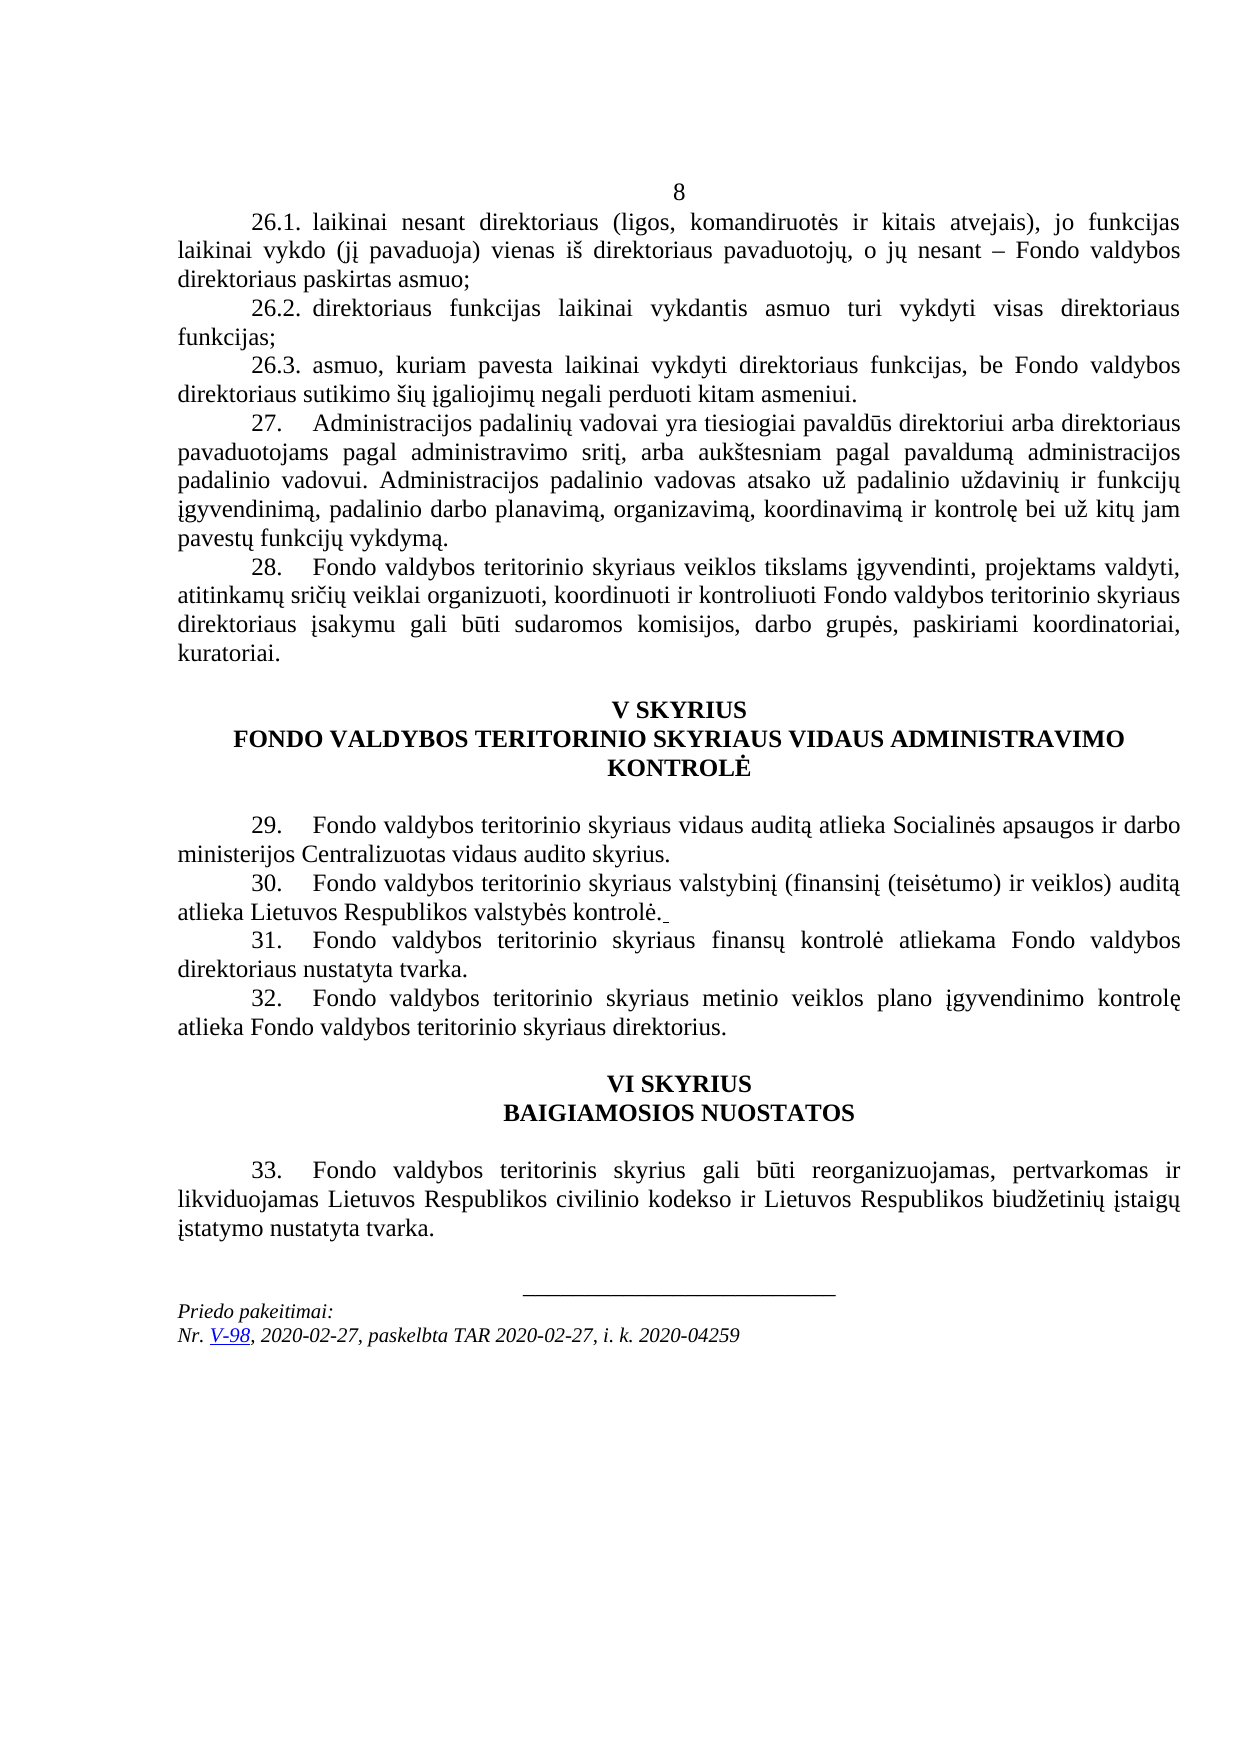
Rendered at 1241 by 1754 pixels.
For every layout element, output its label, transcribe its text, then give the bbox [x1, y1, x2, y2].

text 26.3. asmuo, kuriam pavesta laikinai vykdyti direktoriaus funkcijas, be Fondo valdybos direktoriaus sutikimo šių įgaliojimų negali perduoti kitam asmeniui. [177, 350, 1181, 408]
text 30. Fondo valdybos teritorinio skyriaus valstybinį (finansinį (teisėtumo) ir veiklos) auditą atlieka Lietuvos Respublikos valstybės kontrolė. [177, 868, 1181, 925]
text 27. Administracijos padalinių vadovai yra tiesiogiai pavaldūs direktoriui arba direktoriaus pavaduotojams pagal administravimo sritį, arba aukštesniam pagal pavaldumą administracijos padalinio vadovui. Administracijos padalinio vadovas atsako už padalinio uždavinių ir funkcijų įgyvendinimą, padalinio darbo planavimą, organizavimą, koordinavimą ir kontrolę bei už kitų jam pavestų funkcijų vykdymą. [177, 408, 1181, 552]
text Priedo pakeitimai: [177, 1299, 1181, 1323]
text 26.2. direktoriaus funkcijas laikinai vykdantis asmuo turi vykdyti visas direktoriaus funkcijas; [177, 293, 1181, 350]
text 32. Fondo valdybos teritorinio skyriaus metinio veiklos plano įgyvendinimo kontrolę atlieka Fondo valdybos teritorinio skyriaus direktorius. [177, 983, 1181, 1040]
text FONDO VALDYBOS TERITORINIO SKYRIAUS VIDAUS ADMINISTRAVIMO KONTROLĖ [177, 724, 1181, 782]
text 33. Fondo valdybos teritorinis skyrius gali būti reorganizuojamas, pertvarkomas ir likviduojamas Lietuvos Respublikos civilinio kodekso ir Lietuvos Respublikos biudžetinių įstaigų įstatymo nustatyta tvarka. [177, 1155, 1181, 1242]
text 31. Fondo valdybos teritorinio skyriaus finansų kontrolė atliekama Fondo valdybos direktoriaus nustatyta tvarka. [177, 925, 1181, 983]
text 28. Fondo valdybos teritorinio skyriaus veiklos tikslams įgyvendinti, projektams valdyti, atitinkamų sričių veiklai organizuoti, koordinuoti ir kontroliuoti Fondo valdybos teritorinio skyriaus direktoriaus įsakymu gali būti sudaromos komisijos, darbo grupės, paskiriami koordinatoriai, kuratoriai. [177, 552, 1181, 667]
text 26.1. laikinai nesant direktoriaus (ligos, komandiruotės ir kitais atvejais), jo funkcijas laikinai vykdo (jį pavaduoja) vienas iš direktoriaus pavaduotojų, o jų nesant – Fondo valdybos direktoriaus paskirtas asmuo; [177, 207, 1181, 293]
text 29. Fondo valdybos teritorinio skyriaus vidaus auditą atlieka Socialinės apsaugos ir darbo ministerijos Centralizuotas vidaus audito skyrius. [177, 810, 1181, 868]
text _________________________ [177, 1270, 1181, 1299]
text V SKYRIUS [177, 695, 1181, 724]
text VI SKYRIUS [177, 1069, 1181, 1098]
text BAIGIAMOSIOS NUOSTATOS [177, 1098, 1181, 1127]
text Nr. V-98, 2020-02-27, paskelbta TAR 2020-02-27, i. k. 2020-04259 [177, 1323, 1181, 1347]
